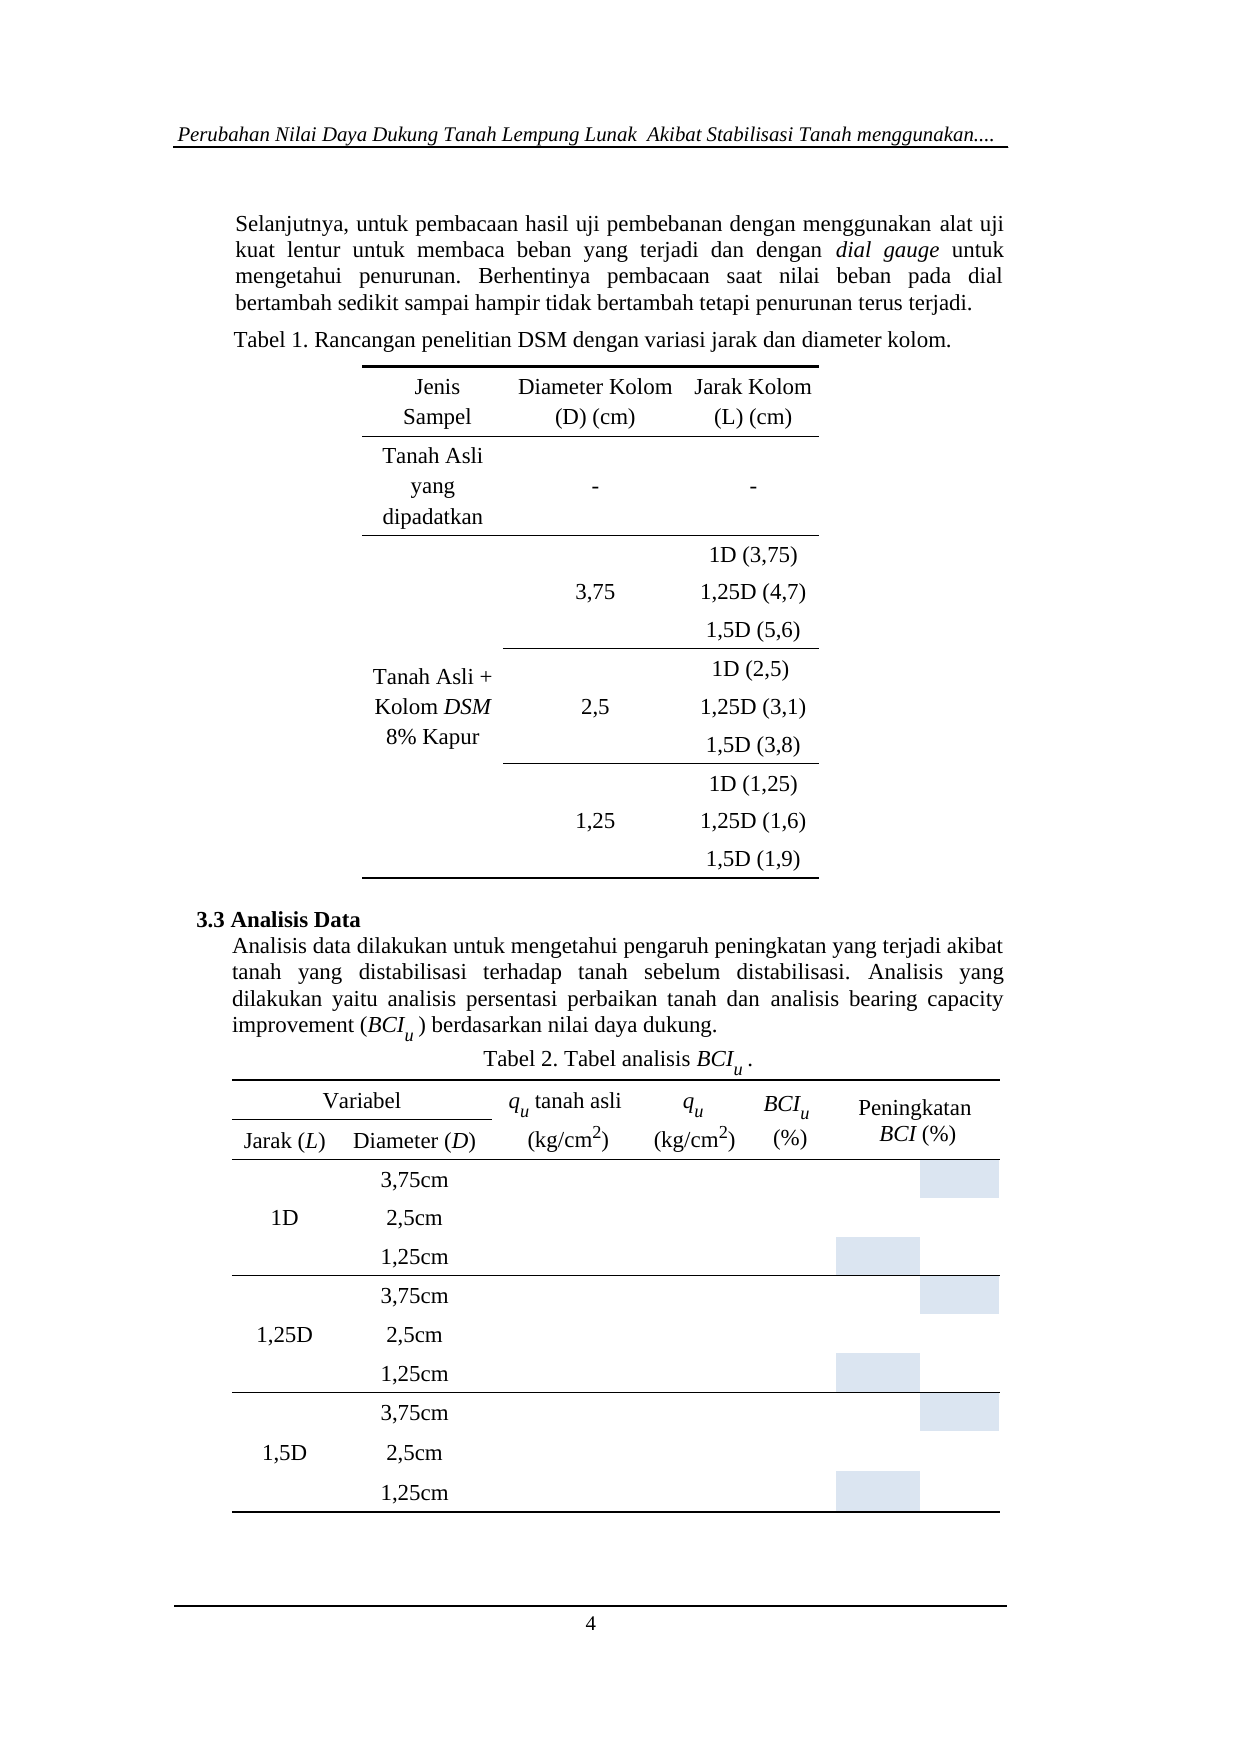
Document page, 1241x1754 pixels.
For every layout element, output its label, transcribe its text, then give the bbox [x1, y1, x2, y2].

table_cell 1D (1,25) [687, 764, 819, 802]
table_cell 1,25cm [337, 1353, 492, 1392]
table_cell [920, 1198, 999, 1275]
table_cell [644, 1431, 744, 1471]
table_cell 2,5 [503, 649, 687, 763]
table_cell [492, 1431, 644, 1471]
table_cell [492, 1393, 644, 1431]
table_header qu (kg/cm2) [644, 1081, 744, 1159]
table_cell 1,5D (5,6) [687, 611, 819, 648]
table_cell 1,25D (4,7) [687, 573, 819, 611]
table_cell [836, 1276, 920, 1353]
table_cell 2,5cm [337, 1314, 492, 1353]
table_cell [644, 1471, 744, 1511]
table_cell [920, 1431, 999, 1511]
table_cell [644, 1276, 744, 1314]
table_cell [836, 1353, 920, 1392]
table_cell [920, 1393, 999, 1431]
table_cell [644, 1237, 744, 1275]
table_cell [492, 1471, 644, 1511]
table_cell - [503, 437, 687, 535]
table_cell [836, 1471, 920, 1511]
table_cell [744, 1471, 836, 1511]
table_cell [644, 1353, 744, 1392]
table_cell [644, 1198, 744, 1237]
table_cell [492, 1314, 644, 1353]
table_cell [644, 1393, 744, 1431]
table_cell 1,25 [503, 764, 687, 877]
table_cell [836, 1393, 920, 1471]
table_header Jarak Kolom (L) (cm) [687, 368, 819, 436]
table_cell [644, 1314, 744, 1353]
text 3.3 Analisis Data [196, 906, 1004, 932]
table_cell 1,25D (3,1) [687, 687, 819, 725]
table_cell Tanah Asli + Kolom DSM 8% Kapur [362, 536, 503, 877]
table_cell Jarak (L) [232, 1120, 337, 1159]
table_header Peningkatan BCI (%) [836, 1081, 999, 1159]
table_cell [920, 1314, 999, 1392]
table_header Variabel [232, 1081, 492, 1119]
table_cell [492, 1160, 644, 1198]
table_cell 3,75cm [337, 1160, 492, 1198]
table_cell 1,25D (1,6) [687, 802, 819, 839]
table_cell [492, 1353, 644, 1392]
table_cell [836, 1237, 920, 1275]
table_cell 1D [232, 1160, 337, 1275]
table_cell [744, 1393, 836, 1431]
table_header Diameter Kolom (D) (cm) [503, 368, 687, 436]
table_cell 2,5cm [337, 1431, 492, 1471]
table_cell [920, 1160, 999, 1198]
table_cell [744, 1314, 836, 1353]
table_cell [744, 1431, 836, 1471]
table_cell [492, 1237, 644, 1275]
table_cell [744, 1353, 836, 1392]
table_cell [744, 1198, 836, 1237]
table_cell 3,75cm [337, 1393, 492, 1431]
table_header qu tanah asli (kg/cm2) [492, 1081, 644, 1159]
table_cell [744, 1160, 836, 1198]
table_header Jenis Sampel [362, 368, 503, 436]
table_cell 1D (3,75) [687, 536, 819, 573]
table_cell 2,5cm [337, 1198, 492, 1237]
text Tabel 1. Rancangan penelitian DSM dengan variasi jarak dan diameter kolom. [233, 315, 1004, 353]
table_cell [492, 1276, 644, 1314]
table_cell [492, 1198, 644, 1237]
table_cell 3,75 [503, 536, 687, 648]
table_cell 1,25D [232, 1276, 337, 1392]
table_cell 1,5D [232, 1393, 337, 1511]
text Selanjutnya, untuk pembacaan hasil uji pembebanan dengan menggunakan alat uji kuat lentur untuk membaca beban yang terjadi dan dengan dial gauge untuk mengetahui penurunan. Berhentinya pembacaan saat nilai beban pada dial bertambah sedikit sampai hampir tidak bertambah tetapi penurunan terus terjadi. [235, 209, 1004, 315]
table_cell [744, 1276, 836, 1314]
table_cell [744, 1237, 836, 1275]
table_cell 1,25cm [337, 1471, 492, 1511]
table_cell Diameter (D) [337, 1120, 492, 1159]
table_cell 1,5D (1,9) [687, 840, 819, 877]
table_cell [920, 1276, 999, 1314]
table_cell [836, 1160, 920, 1237]
text Tabel 2. Tabel analisis BCIu . [232, 1045, 1004, 1079]
table_cell 3,75cm [337, 1276, 492, 1314]
table_cell Tanah Asli yang dipadatkan [362, 437, 503, 535]
table_cell [644, 1160, 744, 1198]
table_cell 1D (2,5) [687, 649, 819, 687]
table_cell - [687, 437, 819, 535]
text Analisis data dilakukan untuk mengetahui pengaruh peningkatan yang terjadi akibat tanah yang distabilisasi terhadap tanah sebelum distabilisasi. Analisis yang dilakukan yaitu analisis persentasi perbaikan tanah dan analisis bearing capacity improvement (BCIu ) berdasarkan nilai daya dukung. [232, 932, 1004, 1045]
table_cell 1,5D (3,8) [687, 725, 819, 763]
table_header BCIu (%) [744, 1081, 836, 1159]
table_cell 1,25cm [337, 1237, 492, 1275]
